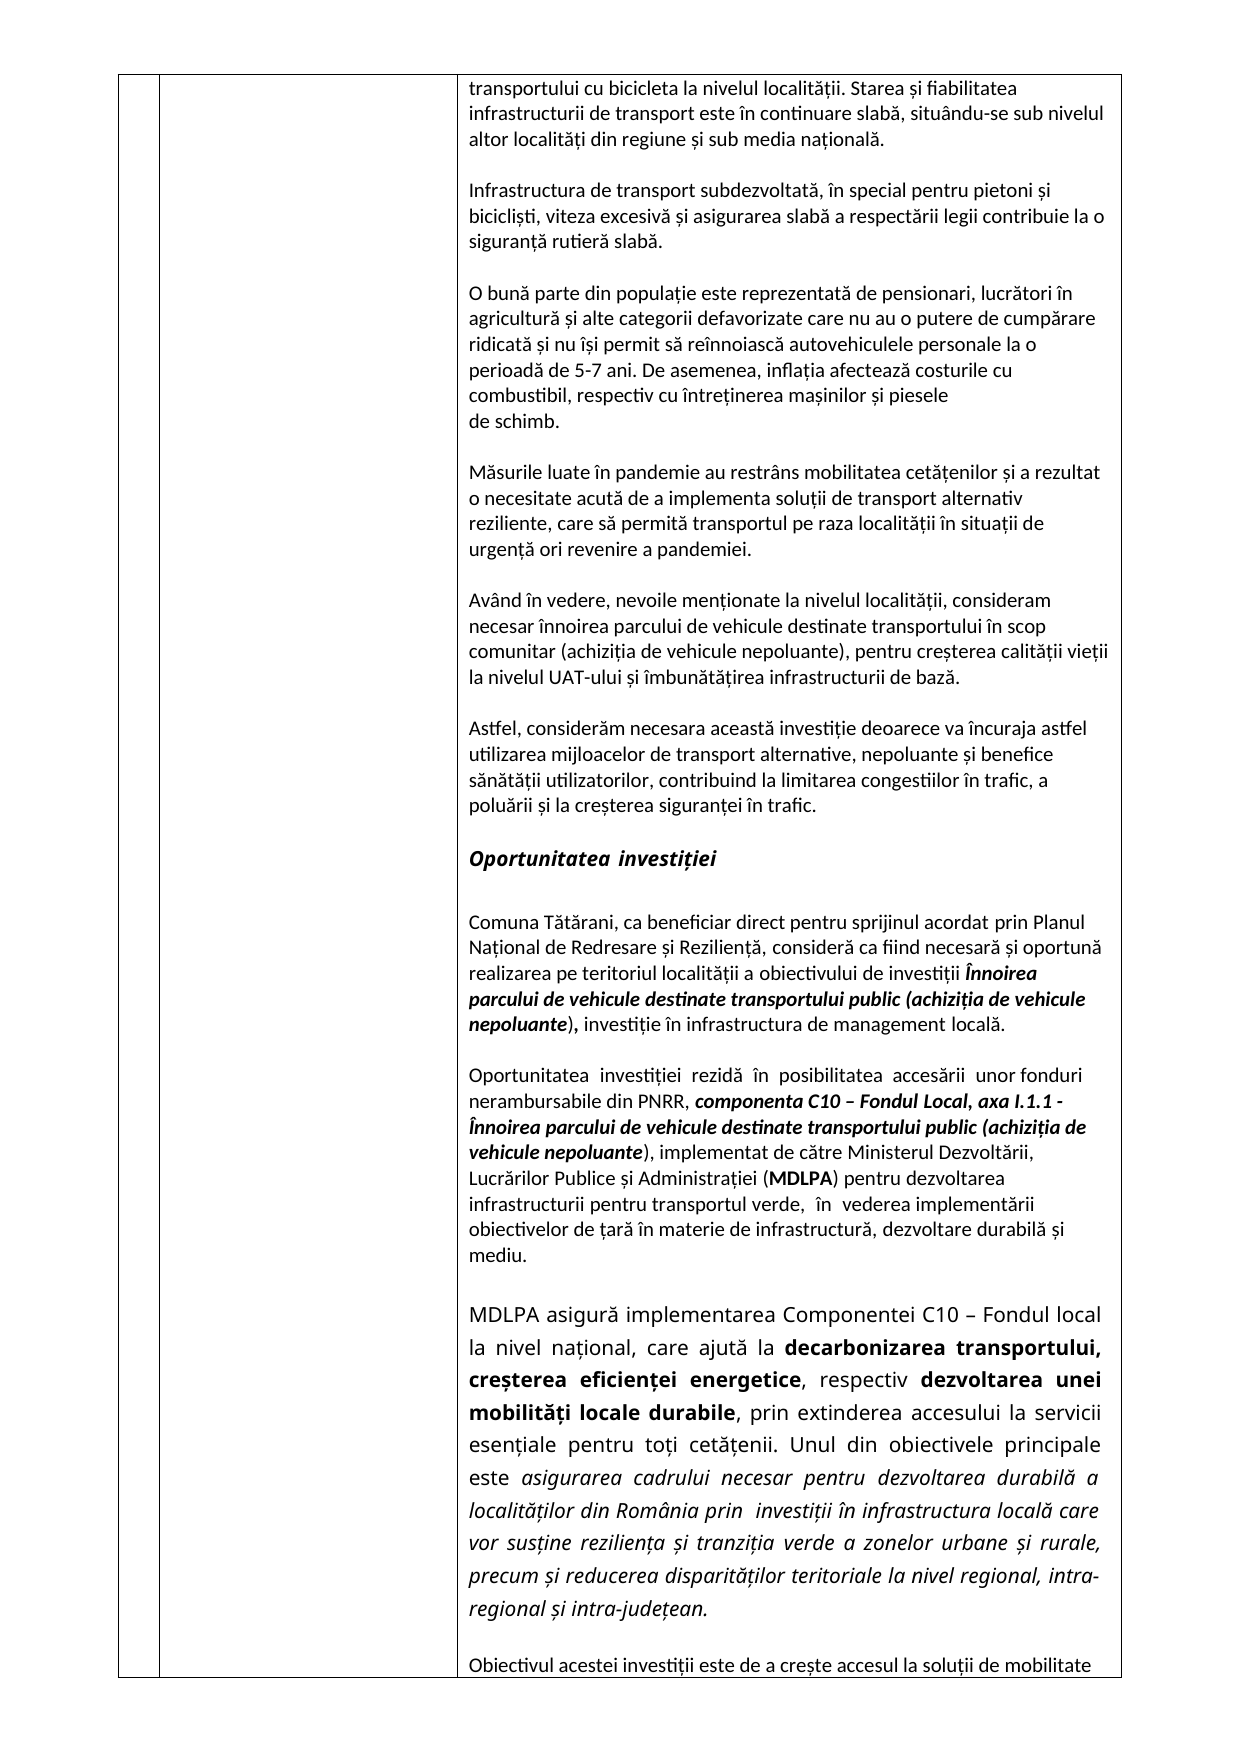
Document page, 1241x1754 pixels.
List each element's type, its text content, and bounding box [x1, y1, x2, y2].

table_cell transportului cu bicicleta la nivelul localității. Starea și fiabilitatea infrastructurii de transport este în continuare slabă, situându-se sub nivelul altor localități din regiune și sub media națională. Infrastructura de transport subdezvoltată, în special pentru pietoni și bicicliști, viteza excesivă și asigurarea slabă a respectării legii contribuie la o siguranță rutieră slabă. O bună parte din populație este reprezentată de pensionari, lucrători în agricultură și alte categorii defavorizate care nu au o putere de cumpărare ridicată și nu își permit să reînnoiască autovehiculele personale la o perioadă de 5-7 ani. De asemenea, inflația afectează costurile cu combustibil, respectiv cu întreținerea mașinilor și piesele de schimb. Măsurile luate în pandemie au restrâns mobilitatea cetățenilor și a rezultat o necesitate acută de a implementa soluții de transport alternativ reziliente, care să permită transportul pe raza localității în situații de urgență ori revenire a pandemiei. Având în vedere, nevoile menționate la nivelul localității, consideram necesar înnoirea parcului de vehicule destinate transportului în scop comunitar (achiziția de vehicule nepoluante), pentru creșterea calității vieții la nivelul UAT-ului și îmbunătățirea infrastructurii de bază. Astfel, considerăm necesara această investiție deoarece va încuraja astfel utilizarea mijloacelor de transport alternative, nepoluante și benefice sănătății utilizatorilor, contribuind la limitarea congestiilor în trafic, a poluării și la creșterea siguranței în trafic. Oportunitatea investiției Comuna Tătărani, ca beneficiar direct pentru sprijinul acordat prin Planul Național de Redresare și Reziliență, consideră ca fiind necesară și oportună realizarea pe teritoriul localității a obiectivului de investiții Înnoirea parcului de vehicule destinate transportului public (achiziția de vehicule nepoluante), investiție în infrastructura de management locală. Oportunitatea investiției rezidă în posibilitatea accesării unor fonduri nerambursabile din PNRR, componenta C10 – Fondul Local, axa I.1.1 - Înnoirea parcului de vehicule destinate transportului public (achiziția de vehicule nepoluante), implementat de către Ministerul Dezvoltării, Lucrărilor Publice și Administrației (MDLPA) pentru dezvoltarea infrastructurii pentru transportul verde, în vederea implementării obiectivelor de țară în materie de infrastructură, dezvoltare durabilă și mediu. MDLPA asigură implementarea Componentei C10 – Fondul local la nivel național, care ajută la decarbonizarea transportului, creșterea eficienței energetice, respectiv dezvoltarea unei mobilități locale durabile, prin extinderea accesului la servicii esențiale pentru toți cetățenii. Unul din obiectivele principale este asigurarea cadrului necesar pentru dezvoltarea durabilă a localităților din România prin investiții în infrastructura locală care vor susține reziliența și tranziția verde a zonelor urbane și rurale, precum și reducerea disparităților teritoriale la nivel regional, intra-regional și intra-județean. Obiectivul acestei investiții este de a crește accesul la soluții de mobilitate [458, 75, 1121, 1677]
table_cell [160, 75, 457, 1677]
table_cell [119, 75, 159, 1677]
